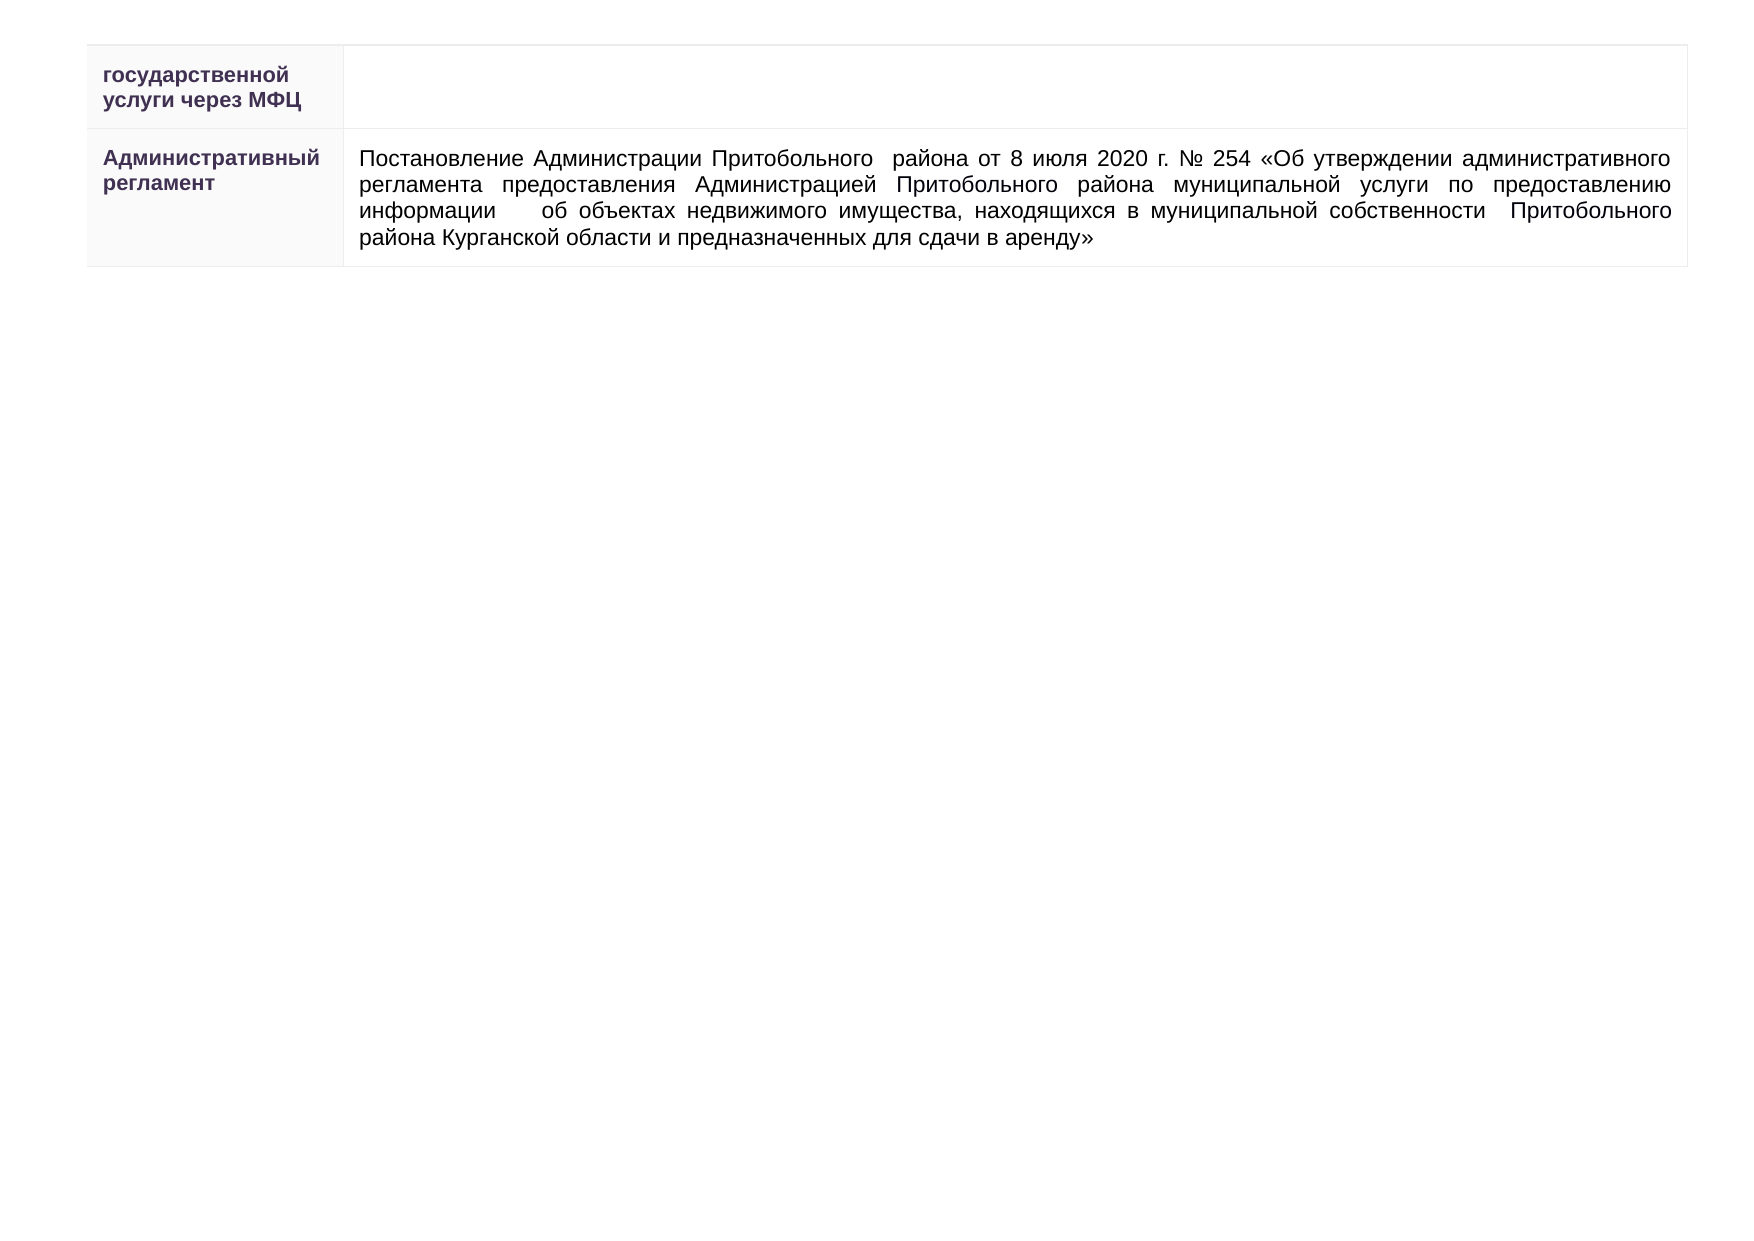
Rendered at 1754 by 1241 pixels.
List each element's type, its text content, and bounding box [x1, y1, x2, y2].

table_cell государственной услуги через МФЦ [87, 46, 343, 128]
table_cell Постановление Администрации Притобольного района от 8 июля 2020 г. № 254 «Об утверждении административного регламента предоставления Администрацией Притобольного района муниципальной услуги по предоставлению информации об объектах недвижимого имущества, находящихся в муниципальной собственности Притобольного района Курганской области и предназначенных для сдачи в аренду» [344, 129, 1687, 266]
table_cell Административный регламент [87, 129, 343, 266]
table_cell [344, 46, 1687, 128]
